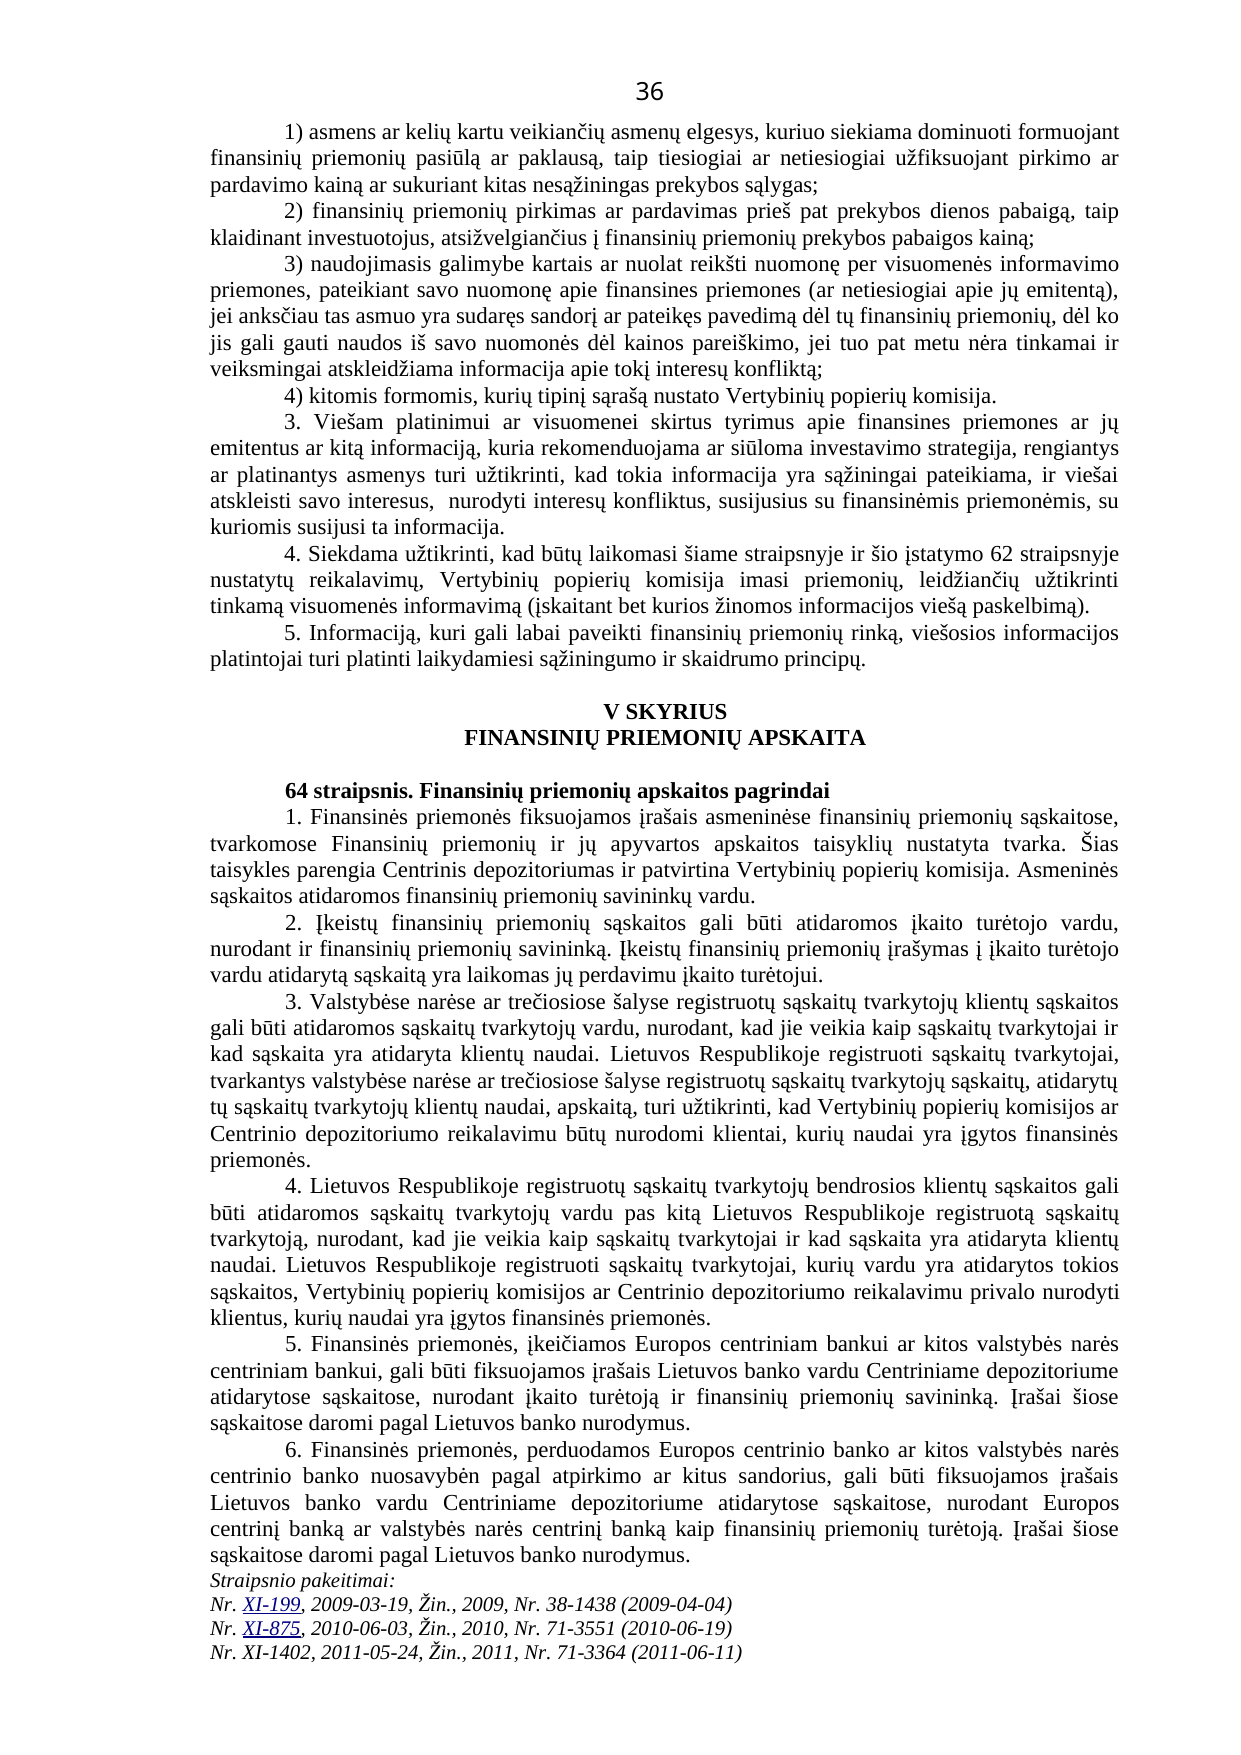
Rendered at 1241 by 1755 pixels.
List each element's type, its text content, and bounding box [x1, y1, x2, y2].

text 3) naudojimasis galimybe kartais ar nuolat reikšti nuomonę per visuomenės informavimo priemones, pateikiant savo nuomonę apie finansines priemones (ar netiesiogiai apie jų emitentą), jei anksčiau tas asmuo yra sudaręs sandorį ar pateikęs pavedimą dėl tų finansinių priemonių, dėl ko jis gali gauti naudos iš savo nuomonės dėl kainos pareiškimo, jei tuo pat metu nėra tinkamai ir veiksmingai atskleidžiama informacija apie tokį interesų konfliktą; [210, 250, 1120, 382]
text 2) finansinių priemonių pirkimas ar pardavimas prieš pat prekybos dienos pabaigą, taip klaidinant investuotojus, atsižvelgiančius į finansinių priemonių prekybos pabaigos kainą; [210, 197, 1120, 250]
text Nr. XI-875, 2010-06-03, Žin., 2010, Nr. 71-3551 (2010-06-19) [210, 1616, 1120, 1640]
text Nr. XI-199, 2009-03-19, Žin., 2009, Nr. 38-1438 (2009-04-04) [210, 1592, 1120, 1616]
text 2. Įkeistų finansinių priemonių sąskaitos gali būti atidaromos įkaito turėtojo vardu, nurodant ir finansinių priemonių savininką. Įkeistų finansinių priemonių įrašymas į įkaito turėtojo vardu atidarytą sąskaitą yra laikomas jų perdavimu įkaito turėtojui. [210, 909, 1120, 988]
text 1) asmens ar kelių kartu veikiančių asmenų elgesys, kuriuo siekiama dominuoti formuojant finansinių priemonių pasiūlą ar paklausą, taip tiesiogiai ar netiesiogiai užfiksuojant pirkimo ar pardavimo kainą ar sukuriant kitas nesąžiningas prekybos sąlygas; [210, 118, 1120, 197]
text FINANSINIŲ PRIEMONIŲ APSKAITA [210, 724, 1120, 751]
text 6. Finansinės priemonės, perduodamos Europos centrinio banko ar kitos valstybės narės centrinio banko nuosavybėn pagal atpirkimo ar kitus sandorius, gali būti fiksuojamos įrašais Lietuvos banko vardu Centriniame depozitoriume atidarytose sąskaitose, nurodant Europos centrinį banką ar valstybės narės centrinį banką kaip finansinių priemonių turėtoją. Įrašai šiose sąskaitose daromi pagal Lietuvos banko nurodymus. [210, 1436, 1120, 1568]
text 1. Finansinės priemonės fiksuojamos įrašais asmeninėse finansinių priemonių sąskaitose, tvarkomose Finansinių priemonių ir jų apyvartos apskaitos taisyklių nustatyta tvarka. Šias taisykles parengia Centrinis depozitoriumas ir patvirtina Vertybinių popierių komisija. Asmeninės sąskaitos atidaromos finansinių priemonių savininkų vardu. [210, 803, 1120, 909]
text 5. Informaciją, kuri gali labai paveikti finansinių priemonių rinką, viešosios informacijos platintojai turi platinti laikydamiesi sąžiningumo ir skaidrumo principų. [210, 619, 1120, 672]
text V SKYRIUS [210, 698, 1120, 724]
text 4. Siekdama užtikrinti, kad būtų laikomasi šiame straipsnyje ir šio įstatymo 62 straipsnyje nustatytų reikalavimų, Vertybinių popierių komisija imasi priemonių, leidžiančių užtikrinti tinkamą visuomenės informavimą (įskaitant bet kurios žinomos informacijos viešą paskelbimą). [210, 540, 1120, 619]
text 4) kitomis formomis, kurių tipinį sąrašą nustato Vertybinių popierių komisija. [210, 382, 1120, 408]
text 4. Lietuvos Respublikoje registruotų sąskaitų tvarkytojų bendrosios klientų sąskaitos gali būti atidaromos sąskaitų tvarkytojų vardu pas kitą Lietuvos Respublikoje registruotą sąskaitų tvarkytoją, nurodant, kad jie veikia kaip sąskaitų tvarkytojai ir kad sąskaita yra atidaryta klientų naudai. Lietuvos Respublikoje registruoti sąskaitų tvarkytojai, kurių vardu yra atidarytos tokios sąskaitos, Vertybinių popierių komisijos ar Centrinio depozitoriumo reikalavimu privalo nurodyti klientus, kurių naudai yra įgytos finansinės priemonės. [210, 1172, 1120, 1330]
text 3. Valstybėse narėse ar trečiosiose šalyse registruotų sąskaitų tvarkytojų klientų sąskaitos gali būti atidaromos sąskaitų tvarkytojų vardu, nurodant, kad jie veikia kaip sąskaitų tvarkytojai ir kad sąskaita yra atidaryta klientų naudai. Lietuvos Respublikoje registruoti sąskaitų tvarkytojai, tvarkantys valstybėse narėse ar trečiosiose šalyse registruotų sąskaitų tvarkytojų sąskaitų, atidarytų tų sąskaitų tvarkytojų klientų naudai, apskaitą, turi užtikrinti, kad Vertybinių popierių komisijos ar Centrinio depozitoriumo reikalavimu būtų nurodomi klientai, kurių naudai yra įgytos finansinės priemonės. [210, 988, 1120, 1172]
text Nr. XI-1402, 2011-05-24, Žin., 2011, Nr. 71-3364 (2011-06-11) [210, 1640, 1120, 1664]
text 3. Viešam platinimui ar visuomenei skirtus tyrimus apie finansines priemones ar jų emitentus ar kitą informaciją, kuria rekomenduojama ar siūloma investavimo strategija, rengiantys ar platinantys asmenys turi užtikrinti, kad tokia informacija yra sąžiningai pateikiama, ir viešai atskleisti savo interesus, nurodyti interesų konfliktus, susijusius su finansinėmis priemonėmis, su kuriomis susijusi ta informacija. [210, 408, 1120, 540]
text 5. Finansinės priemonės, įkeičiamos Europos centriniam bankui ar kitos valstybės narės centriniam bankui, gali būti fiksuojamos įrašais Lietuvos banko vardu Centriniame depozitoriume atidarytose sąskaitose, nurodant įkaito turėtoją ir finansinių priemonių savininką. Įrašai šiose sąskaitose daromi pagal Lietuvos banko nurodymus. [210, 1330, 1120, 1436]
text 64 straipsnis. Finansinių priemonių apskaitos pagrindai [210, 777, 1120, 803]
text Straipsnio pakeitimai: [210, 1568, 1120, 1592]
